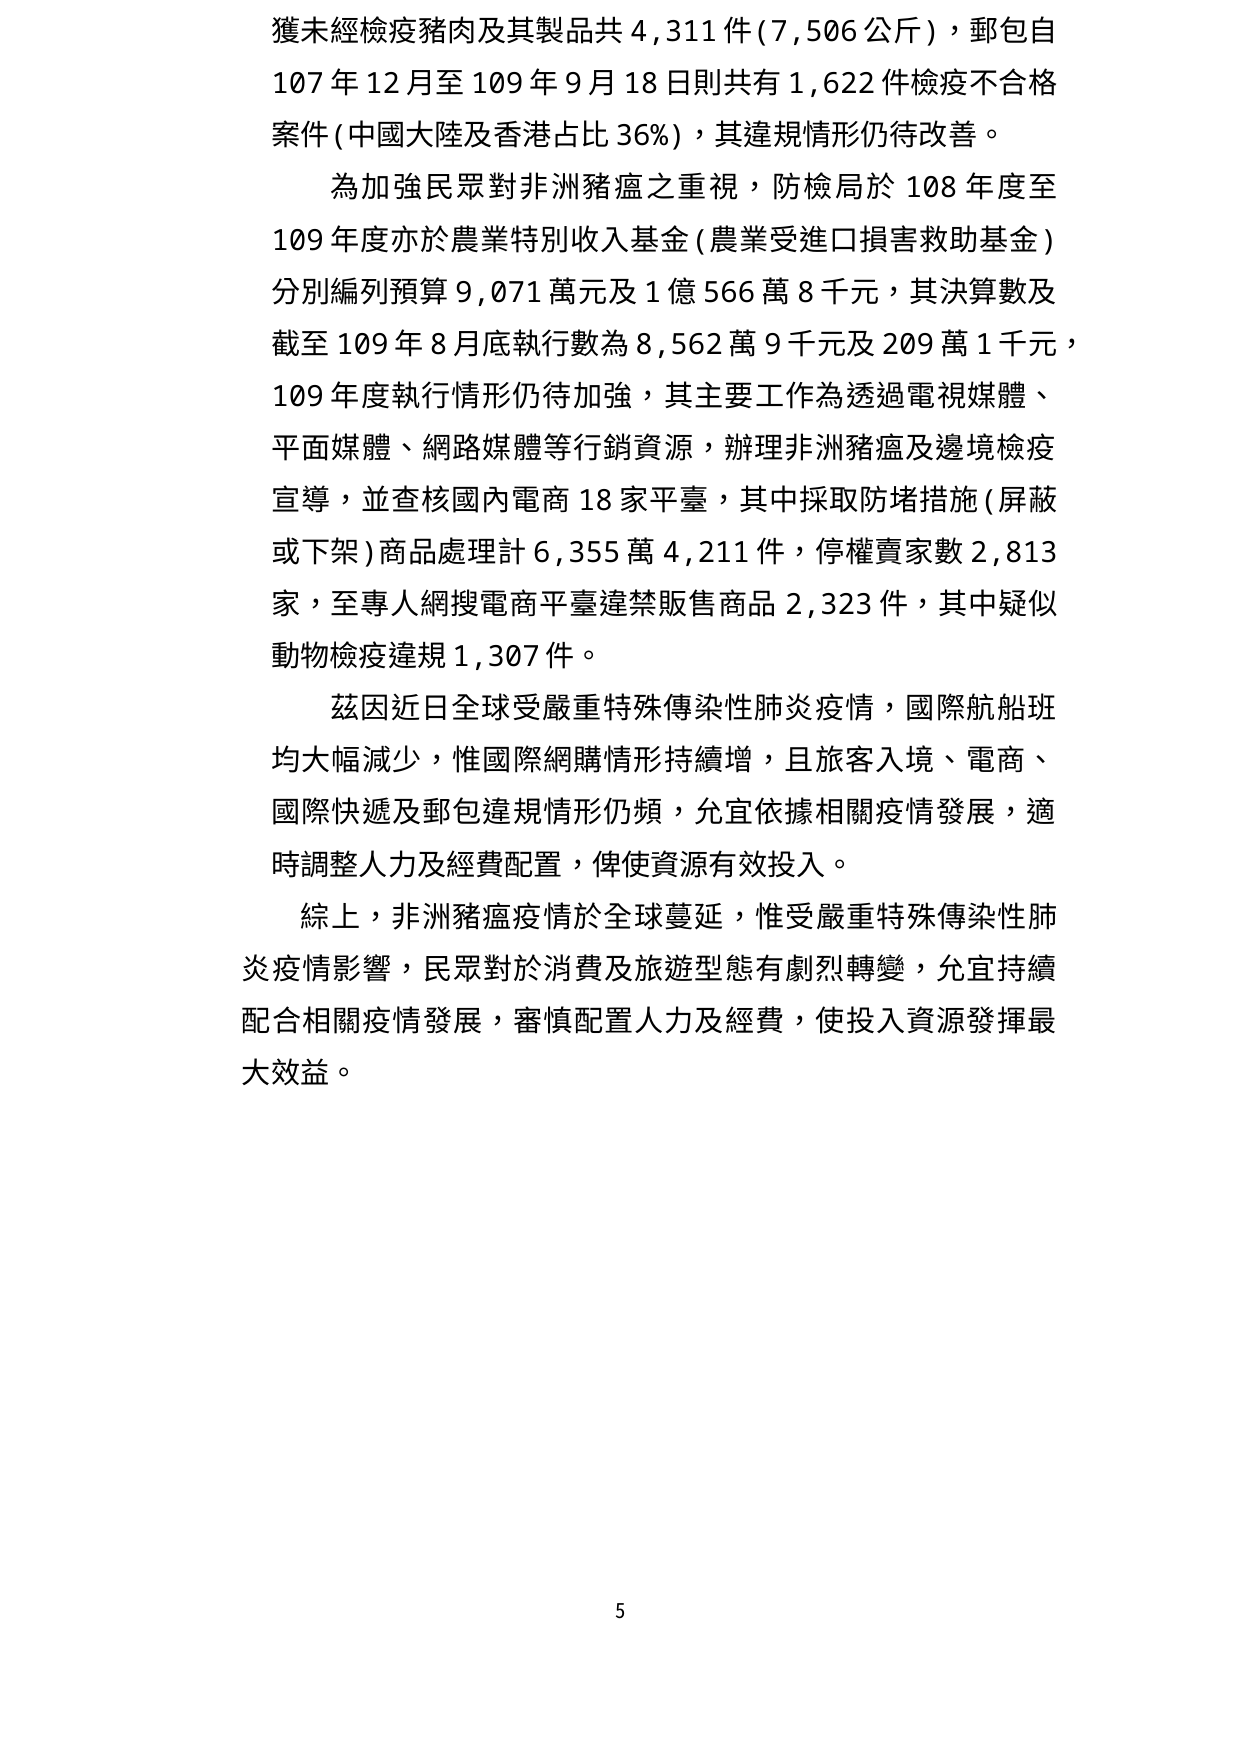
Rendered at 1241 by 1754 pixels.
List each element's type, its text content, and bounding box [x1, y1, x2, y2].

text 綜上，非洲豬瘟疫情於全球蔓延，惟受嚴重特殊傳染性肺炎疫情影響，民眾對於消費及旅遊型態有劇烈轉變，允宜持續配合相關疫情發展，審慎配置人力及經費，使投入資源發揮最大效益。 [242, 885, 1058, 1094]
text 為加強民眾對非洲豬瘟之重視，防檢局於108年度至109年度亦於農業特別收入基金(農業受進口損害救助基金)分別編列預算9,071萬元及1億566萬8千元，其決算數及截至109年8月底執行數為8,562萬9千元及209萬1千元，109年度執行情形仍待加強，其主要工作為透過電視媒體、平面媒體、網路媒體等行銷資源，辦理非洲豬瘟及邊境檢疫宣導，並查核國內電商18家平臺，其中採取防堵措施(屏蔽或下架)商品處理計6,355萬4,211件，停權賣家數2,813家，至專人網搜電商平臺違禁販售商品2,323件，其中疑似動物檢疫違規1,307件。 [271, 156, 1058, 677]
text 茲因近日全球受嚴重特殊傳染性肺炎疫情，國際航船班均大幅減少，惟國際網購情形持續增，且旅客入境、電商、國際快遞及郵包違規情形仍頻，允宜依據相關疫情發展，適時調整人力及經費配置，俾使資源有效投入。 [271, 677, 1058, 885]
text 獲未經檢疫豬肉及其製品共4,311件(7,506公斤)，郵包自107年12月至109年9月18日則共有1,622件檢疫不合格案件(中國大陸及香港占比36%)，其違規情形仍待改善。 [271, 0, 1058, 156]
